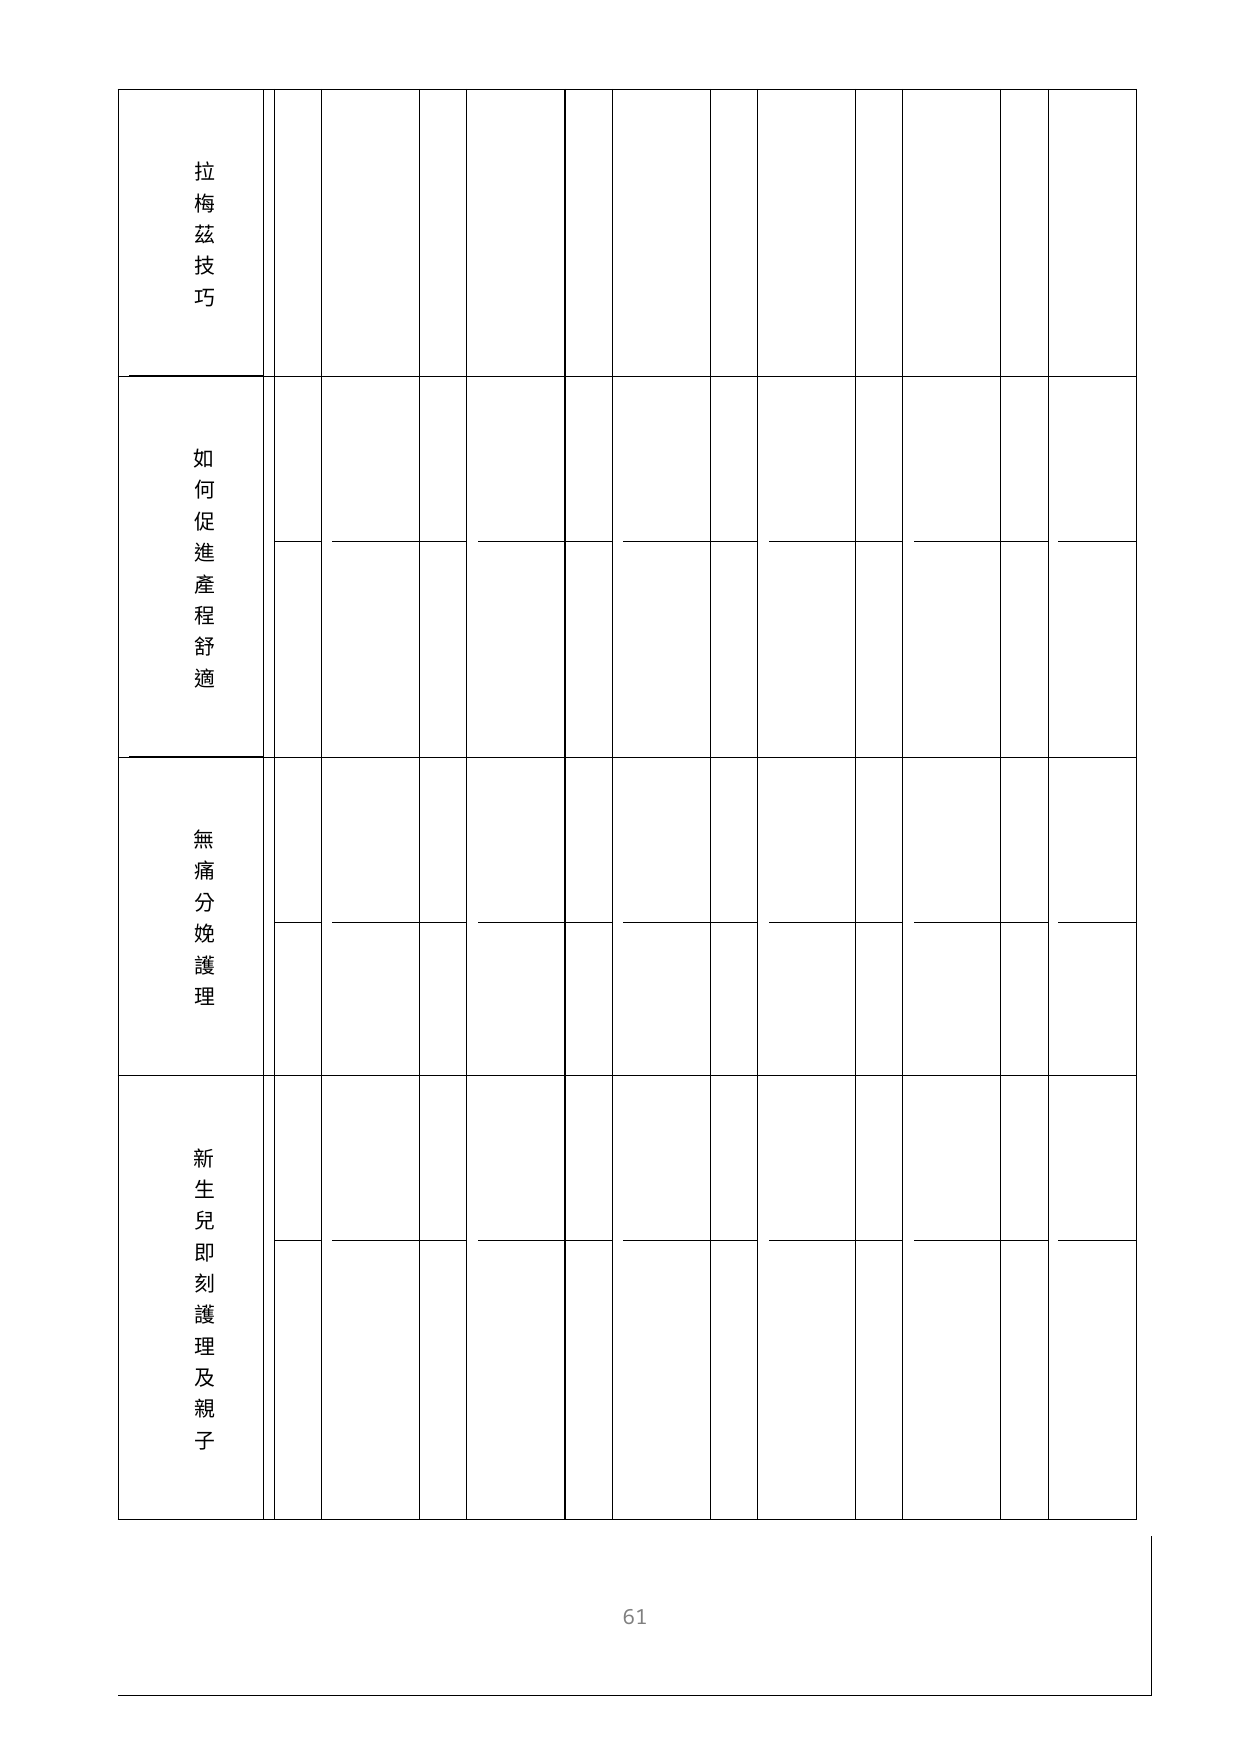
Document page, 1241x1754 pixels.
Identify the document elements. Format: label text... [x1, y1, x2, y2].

table_cell [856, 923, 902, 1075]
table_cell [1001, 758, 1048, 922]
table_cell [856, 1076, 902, 1240]
table_cell [1001, 377, 1048, 541]
table_cell [1001, 90, 1048, 376]
table_cell [711, 758, 757, 922]
table_cell [264, 1076, 274, 1519]
table_cell [856, 758, 902, 922]
table_cell [566, 377, 612, 541]
table_cell [1001, 542, 1048, 757]
table_cell [758, 90, 855, 376]
table_cell [322, 758, 419, 1075]
table_cell [467, 758, 564, 1075]
table_cell [467, 377, 564, 757]
table_cell [566, 1241, 612, 1519]
table_cell [903, 377, 1000, 757]
table_cell [467, 90, 564, 376]
table_cell [711, 1076, 757, 1240]
table_cell [1049, 377, 1136, 757]
table_cell [613, 1076, 710, 1519]
table_cell [711, 90, 757, 376]
table_cell [420, 90, 466, 376]
table_cell 拉梅茲技巧 [119, 90, 263, 376]
table_cell [275, 758, 321, 922]
table_cell [613, 377, 710, 757]
table_cell [1001, 923, 1048, 1075]
table_cell [1001, 1076, 1048, 1240]
table_cell [711, 377, 757, 541]
table_cell [613, 90, 710, 376]
table_cell [420, 542, 466, 757]
table_cell [264, 377, 274, 757]
table_cell [903, 1076, 1000, 1519]
table_cell [420, 923, 466, 1075]
table_cell [711, 923, 757, 1075]
table_cell [903, 758, 1000, 1075]
table_cell [467, 1076, 564, 1519]
table_cell [613, 758, 710, 1075]
table_cell [275, 542, 321, 757]
table_cell [264, 90, 274, 376]
table_cell 無痛分娩護理 [119, 758, 263, 1075]
table_cell [420, 1241, 466, 1519]
table_cell [758, 1076, 855, 1519]
table_cell [275, 1076, 321, 1240]
table_cell [420, 377, 466, 541]
table_cell [758, 758, 855, 1075]
table_cell [856, 377, 902, 541]
table_cell [856, 1241, 902, 1519]
table_cell [711, 1241, 757, 1519]
table_cell [566, 542, 612, 757]
table_cell [420, 758, 466, 922]
table_cell [1049, 1076, 1136, 1519]
table_cell [566, 923, 612, 1075]
table_cell [758, 377, 855, 757]
table_cell [322, 377, 419, 757]
table_cell [275, 90, 321, 376]
table_cell [903, 90, 1000, 376]
table_cell [322, 90, 419, 376]
table_cell 新生兒即刻護理及親子 [119, 1076, 263, 1519]
table_cell [275, 1241, 321, 1519]
table_cell [856, 542, 902, 757]
table_cell [856, 90, 902, 376]
table_cell [264, 758, 274, 1075]
table_cell [566, 758, 612, 922]
table_cell [275, 923, 321, 1075]
table_cell [566, 1076, 612, 1240]
table_cell [322, 1076, 419, 1519]
table_cell [1049, 758, 1136, 1075]
table_cell [566, 90, 612, 376]
table_cell [1049, 90, 1136, 376]
table_cell [420, 1076, 466, 1240]
table_cell [1001, 1241, 1048, 1519]
table_cell 如何促進產程舒適 [119, 377, 263, 757]
table_cell [711, 542, 757, 757]
table_cell [275, 377, 321, 541]
